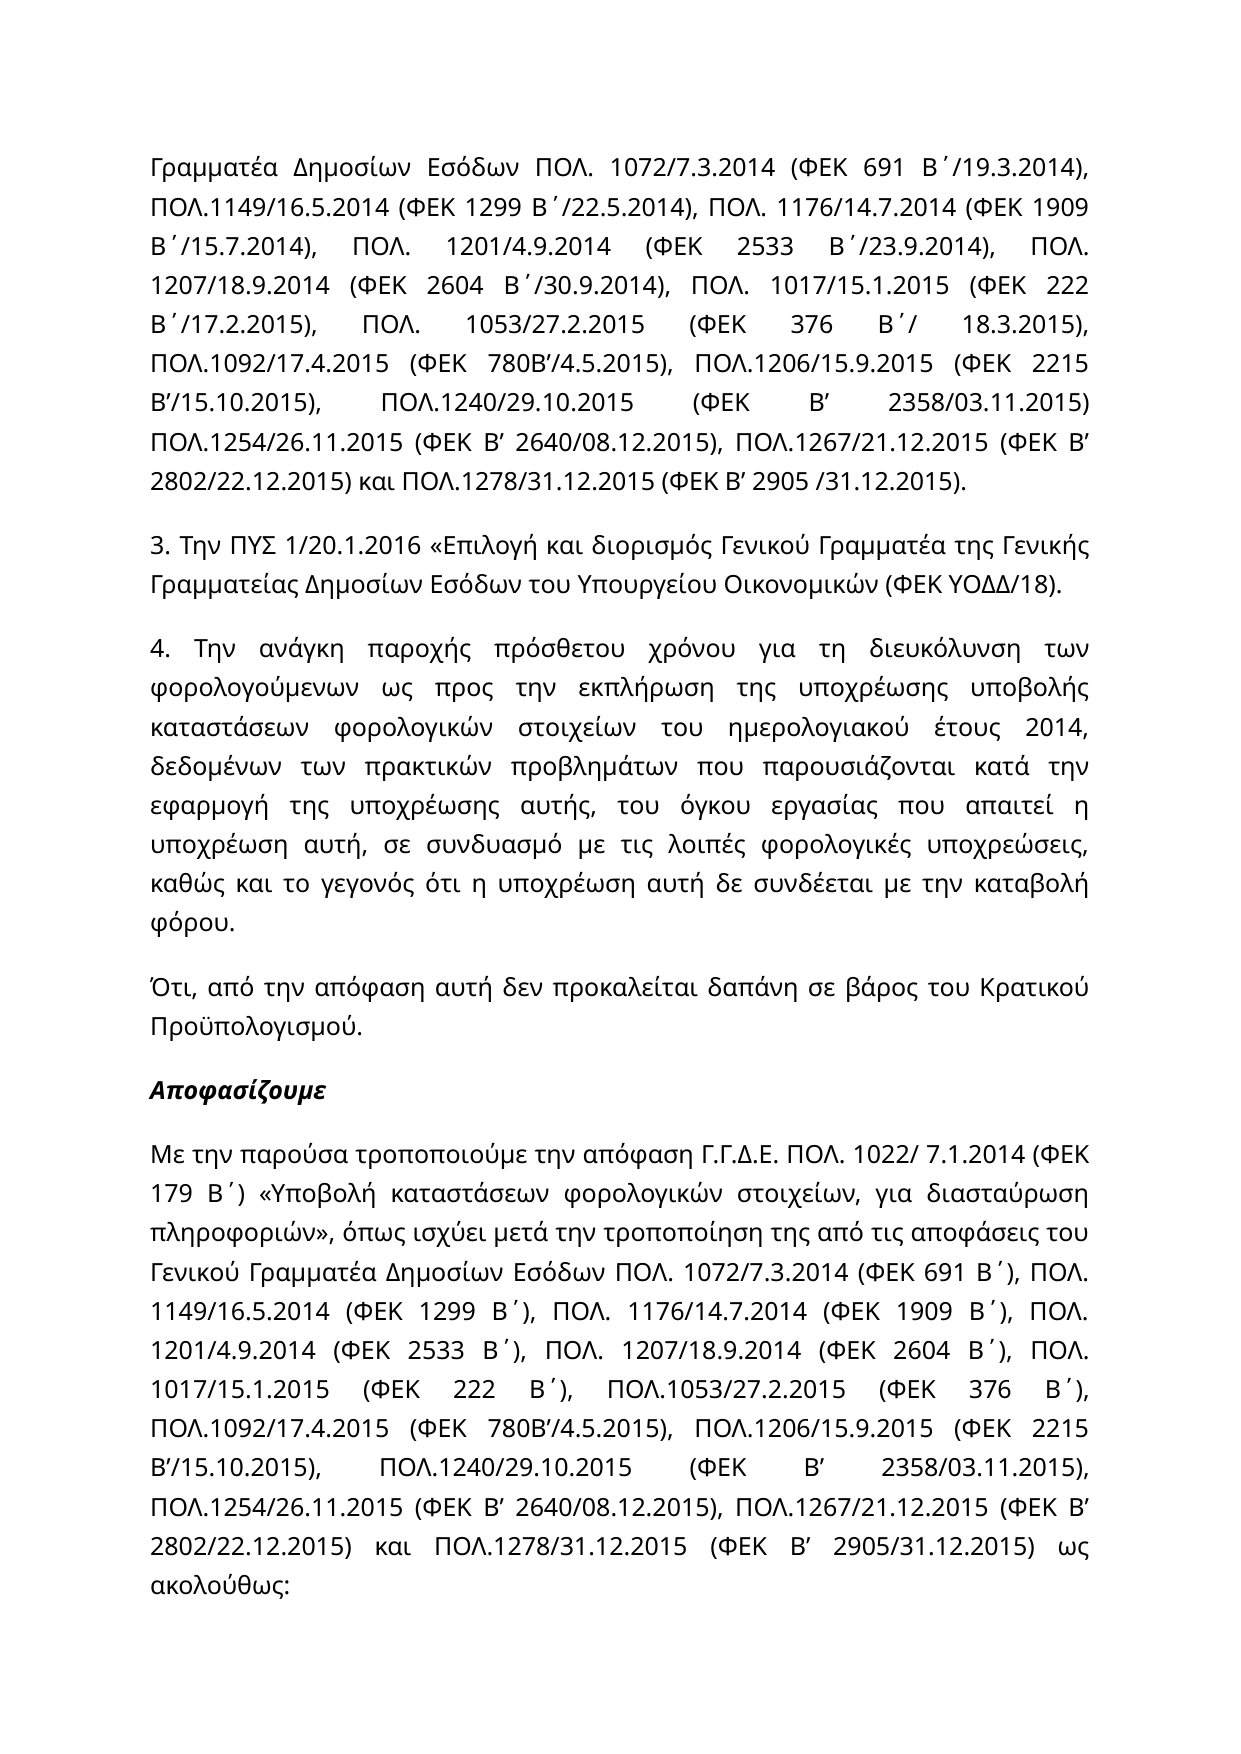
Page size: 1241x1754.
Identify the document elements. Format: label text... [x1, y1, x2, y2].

text Με την παρούσα τροποποιούμε την απόφαση Γ.Γ.Δ.Ε. ΠΟΛ. 1022/ 7.1.2014 (ΦΕΚ 179 Β΄) «Υποβολή καταστάσεων φορολογικών στοιχείων, για διασταύρωση πληροφοριών», όπως ισχύει μετά την τροποποίηση της από τις αποφάσεις του Γενικού Γραμματέα Δημοσίων Εσόδων ΠΟΛ. 1072/7.3.2014 (ΦΕΚ 691 Β΄), ΠΟΛ. 1149/16.5.2014 (ΦΕΚ 1299 Β΄), ΠΟΛ. 1176/14.7.2014 (ΦΕΚ 1909 Β΄), ΠΟΛ. 1201/4.9.2014 (ΦΕΚ 2533 Β΄), ΠΟΛ. 1207/18.9.2014 (ΦΕΚ 2604 Β΄), ΠΟΛ. 1017/15.1.2015 (ΦΕΚ 222 Β΄), ΠΟΛ.1053/27.2.2015 (ΦΕΚ 376 Β΄), ΠΟΛ.1092/17.4.2015 (ΦΕΚ 780Β’/4.5.2015), ΠΟΛ.1206/15.9.2015 (ΦΕΚ 2215 Β’/15.10.2015), ΠΟΛ.1240/29.10.2015 (ΦΕΚ Β’ 2358/03.11.2015), ΠΟΛ.1254/26.11.2015 (ΦΕΚ Β’ 2640/08.12.2015), ΠΟΛ.1267/21.12.2015 (ΦΕΚ Β’ 2802/22.12.2015) και ΠΟΛ.1278/31.12.2015 (ΦΕΚ Β’ 2905/31.12.2015) ως ακολούθως: [150, 1137, 1090, 1602]
text 3. Την ΠΥΣ 1/20.1.2016 «Επιλογή και διορισμός Γενικού Γραμματέα της Γενικής Γραμματείας Δημοσίων Εσόδων του Υπουργείου Οικονομικών (ΦΕΚ ΥΟΔΔ/18). [150, 527, 1090, 601]
text Αποφασίζουμε [150, 1072, 1090, 1107]
text 4. Την ανάγκη παροχής πρόσθετου χρόνου για τη διευκόλυνση των φορολογούμενων ως προς την εκπλήρωση της υποχρέωσης υποβολής καταστάσεων φορολογικών στοιχείων του ημερολογιακού έτους 2014, δεδομένων των πρακτικών προβλημάτων που παρουσιάζονται κατά την εφαρμογή της υποχρέωσης αυτής, του όγκου εργασίας που απαιτεί η υποχρέωση αυτή, σε συνδυασμό με τις λοιπές φορολογικές υποχρεώσεις, καθώς και το γεγονός ότι η υποχρέωση αυτή δε συνδέεται με την καταβολή φόρου. [150, 631, 1090, 939]
text Γραμματέα Δημοσίων Εσόδων ΠΟΛ. 1072/7.3.2014 (ΦΕΚ 691 Β΄/19.3.2014), ΠΟΛ.1149/16.5.2014 (ΦΕΚ 1299 Β΄/22.5.2014), ΠΟΛ. 1176/14.7.2014 (ΦΕΚ 1909 Β΄/15.7.2014), ΠΟΛ. 1201/4.9.2014 (ΦΕΚ 2533 Β΄/23.9.2014), ΠΟΛ. 1207/18.9.2014 (ΦΕΚ 2604 Β΄/30.9.2014), ΠΟΛ. 1017/15.1.2015 (ΦΕΚ 222 Β΄/17.2.2015), ΠΟΛ. 1053/27.2.2015 (ΦΕΚ 376 Β΄/ 18.3.2015), ΠΟΛ.1092/17.4.2015 (ΦΕΚ 780Β’/4.5.2015), ΠΟΛ.1206/15.9.2015 (ΦΕΚ 2215 Β’/15.10.2015), ΠΟΛ.1240/29.10.2015 (ΦΕΚ Β’ 2358/03.11.2015) ΠΟΛ.1254/26.11.2015 (ΦΕΚ Β’ 2640/08.12.2015), ΠΟΛ.1267/21.12.2015 (ΦΕΚ Β’ 2802/22.12.2015) και ΠΟΛ.1278/31.12.2015 (ΦΕΚ Β’ 2905 /31.12.2015). [150, 150, 1090, 497]
text Ότι, από την απόφαση αυτή δεν προκαλείται δαπάνη σε βάρος του Κρατικού Προϋπολογισμού. [150, 969, 1090, 1042]
